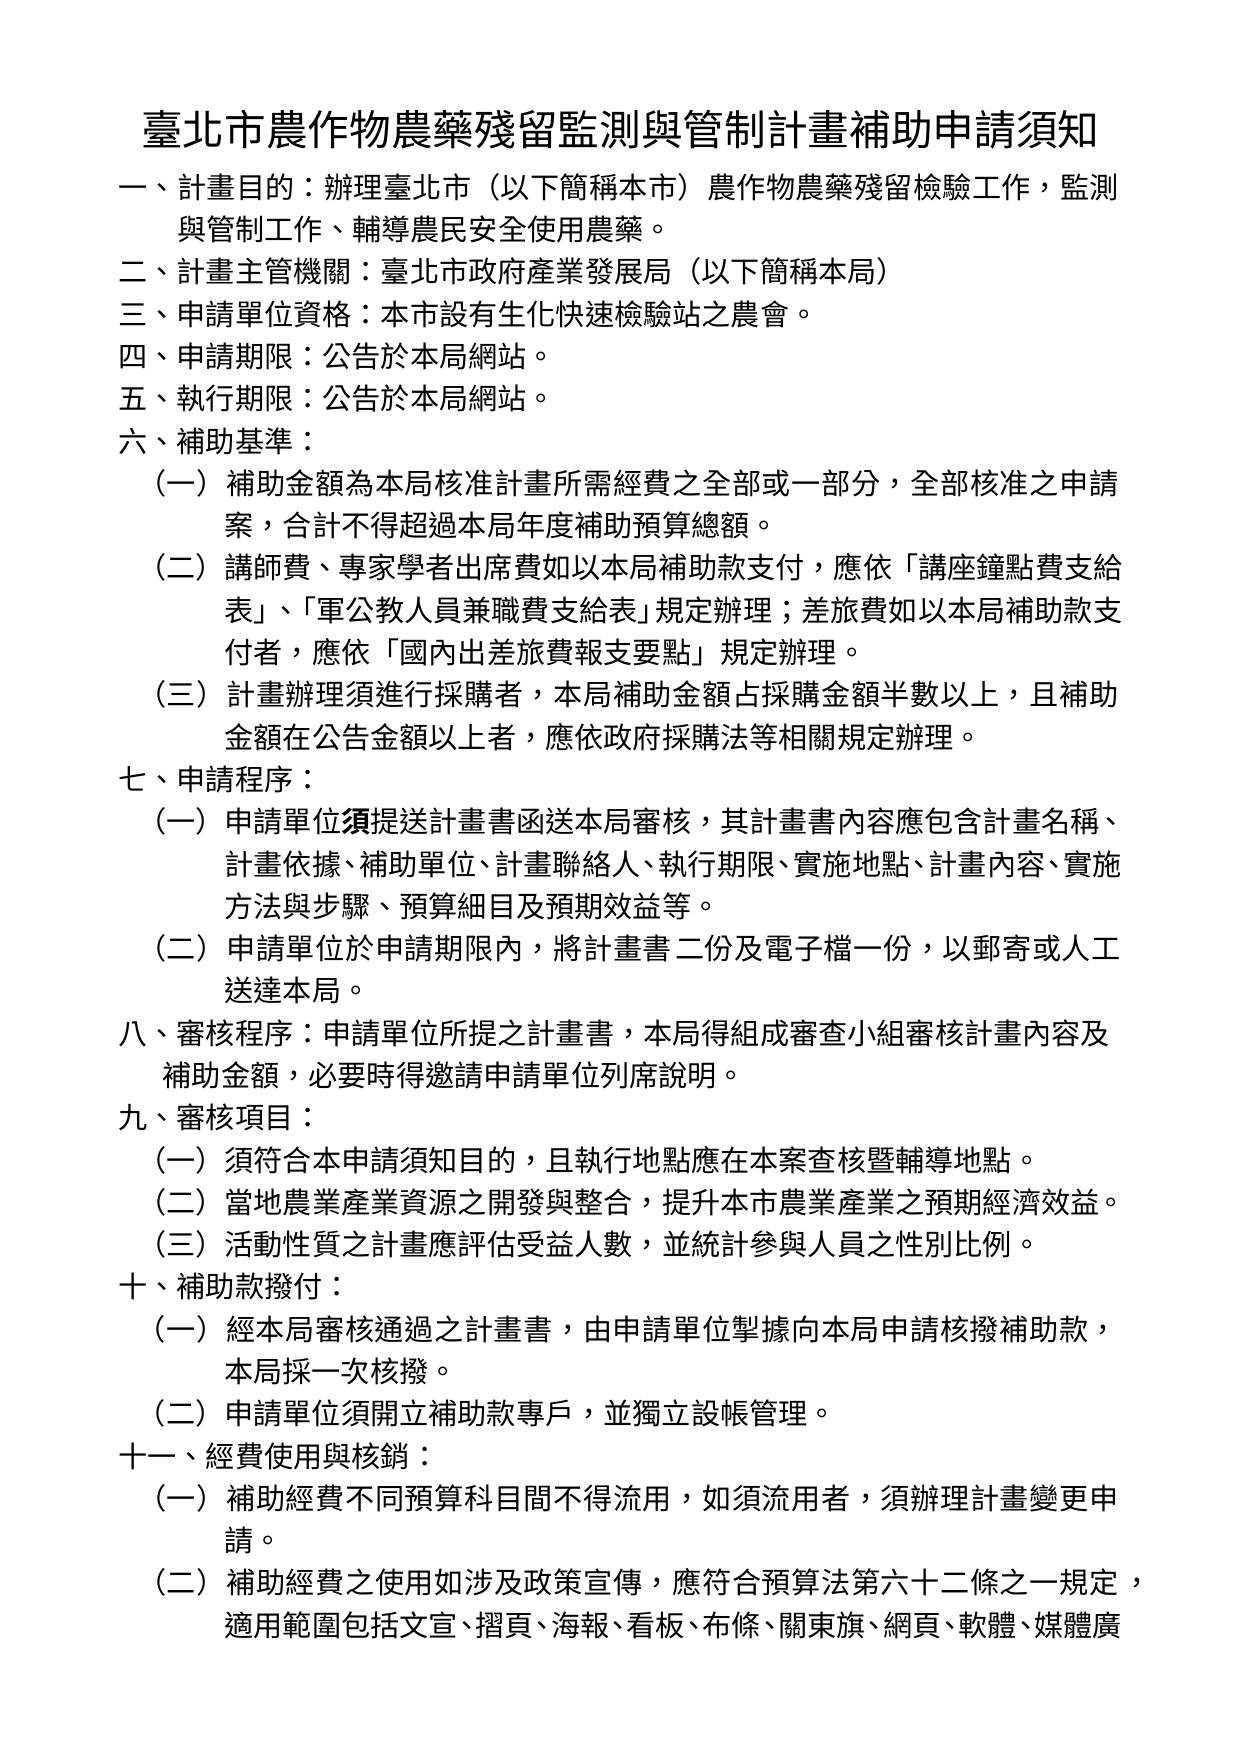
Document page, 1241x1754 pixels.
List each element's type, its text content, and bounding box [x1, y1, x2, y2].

text （三）活動性質之計畫應評估受益人數，並統計參與人員之性別比例。 [137, 1222, 1122, 1264]
text 二、計畫主管機關：臺北市政府產業發展局（以下簡稱本局） [118, 249, 1122, 291]
text 十一、經費使用與核銷： [118, 1433, 1122, 1476]
text 十、補助款撥付： [118, 1264, 1122, 1306]
text 臺北市農作物農藥殘留監測與管制計畫補助申請須知 [118, 89, 1122, 164]
text 四、申請期限：公告於本局網站。 [118, 334, 1122, 376]
text （二）當地農業產業資源之開發與整合，提升本市農業產業之預期經濟效益。 [137, 1179, 1122, 1222]
text 三、申請單位資格：本市設有生化快速檢驗站之農會。 [118, 291, 1122, 334]
text （三）計畫辦理須進行採購者，本局補助金額占採購金額半數以上，且補助金額在公告金額以上者，應依政府採購法等相關規定辦理。 [137, 672, 1122, 757]
text （二）補助經費之使用如涉及政策宣傳，應符合預算法第六十二條之一規定，適用範圍包括文宣、摺頁、海報、看板、布條、關東旗、網頁、軟體、媒體廣告及宣導品等。媒體範圍包括平面、廣播、網路及電視媒體。 [137, 1560, 1122, 1645]
text （二）講師費、專家學者出席費如以本局補助款支付，應依「講座鐘點費支給表」、「軍公教人員兼職費支給表」規定辦理；差旅費如以本局補助款支付者，應依「國內出差旅費報支要點」規定辦理。 [137, 545, 1122, 672]
text （一）須符合本申請須知目的，且執行地點應在本案查核暨輔導地點。 [137, 1137, 1122, 1179]
text （一）補助經費不同預算科目間不得流用，如須流用者，須辦理計畫變更申請。 [137, 1476, 1122, 1560]
text 七、申請程序： [118, 757, 1122, 799]
text 九、審核項目： [118, 1095, 1122, 1137]
text 五、執行期限：公告於本局網站。 [118, 376, 1122, 418]
text （二）申請單位須開立補助款專戶，並獨立設帳管理。 [137, 1391, 1122, 1433]
text （一）經本局審核通過之計畫書，由申請單位掣據向本局申請核撥補助款，本局採一次核撥。 [137, 1306, 1122, 1391]
text （一）申請單位須提送計畫書函送本局審核，其計畫書內容應包含計畫名稱、計畫依據、補助單位、計畫聯絡人、執行期限、實施地點、計畫內容、實施方法與步驟、預算細目及預期效益等。 [137, 799, 1122, 926]
text 一、計畫目的：辦理臺北市（以下簡稱本市）農作物農藥殘留檢驗工作，監測與管制工作、輔導農民安全使用農藥。 [118, 164, 1122, 249]
text （二）申請單位於申請期限內，將計畫書二份及電子檔一份，以郵寄或人工送達本局。 [137, 926, 1122, 1010]
text 八、審核程序：申請單位所提之計畫書，本局得組成審查小組審核計畫內容及補助金額，必要時得邀請申請單位列席說明。 [118, 1010, 1122, 1095]
text 六、補助基準： [118, 418, 1122, 461]
text （一）補助金額為本局核准計畫所需經費之全部或一部分，全部核准之申請案，合計不得超過本局年度補助預算總額。 [137, 461, 1122, 545]
